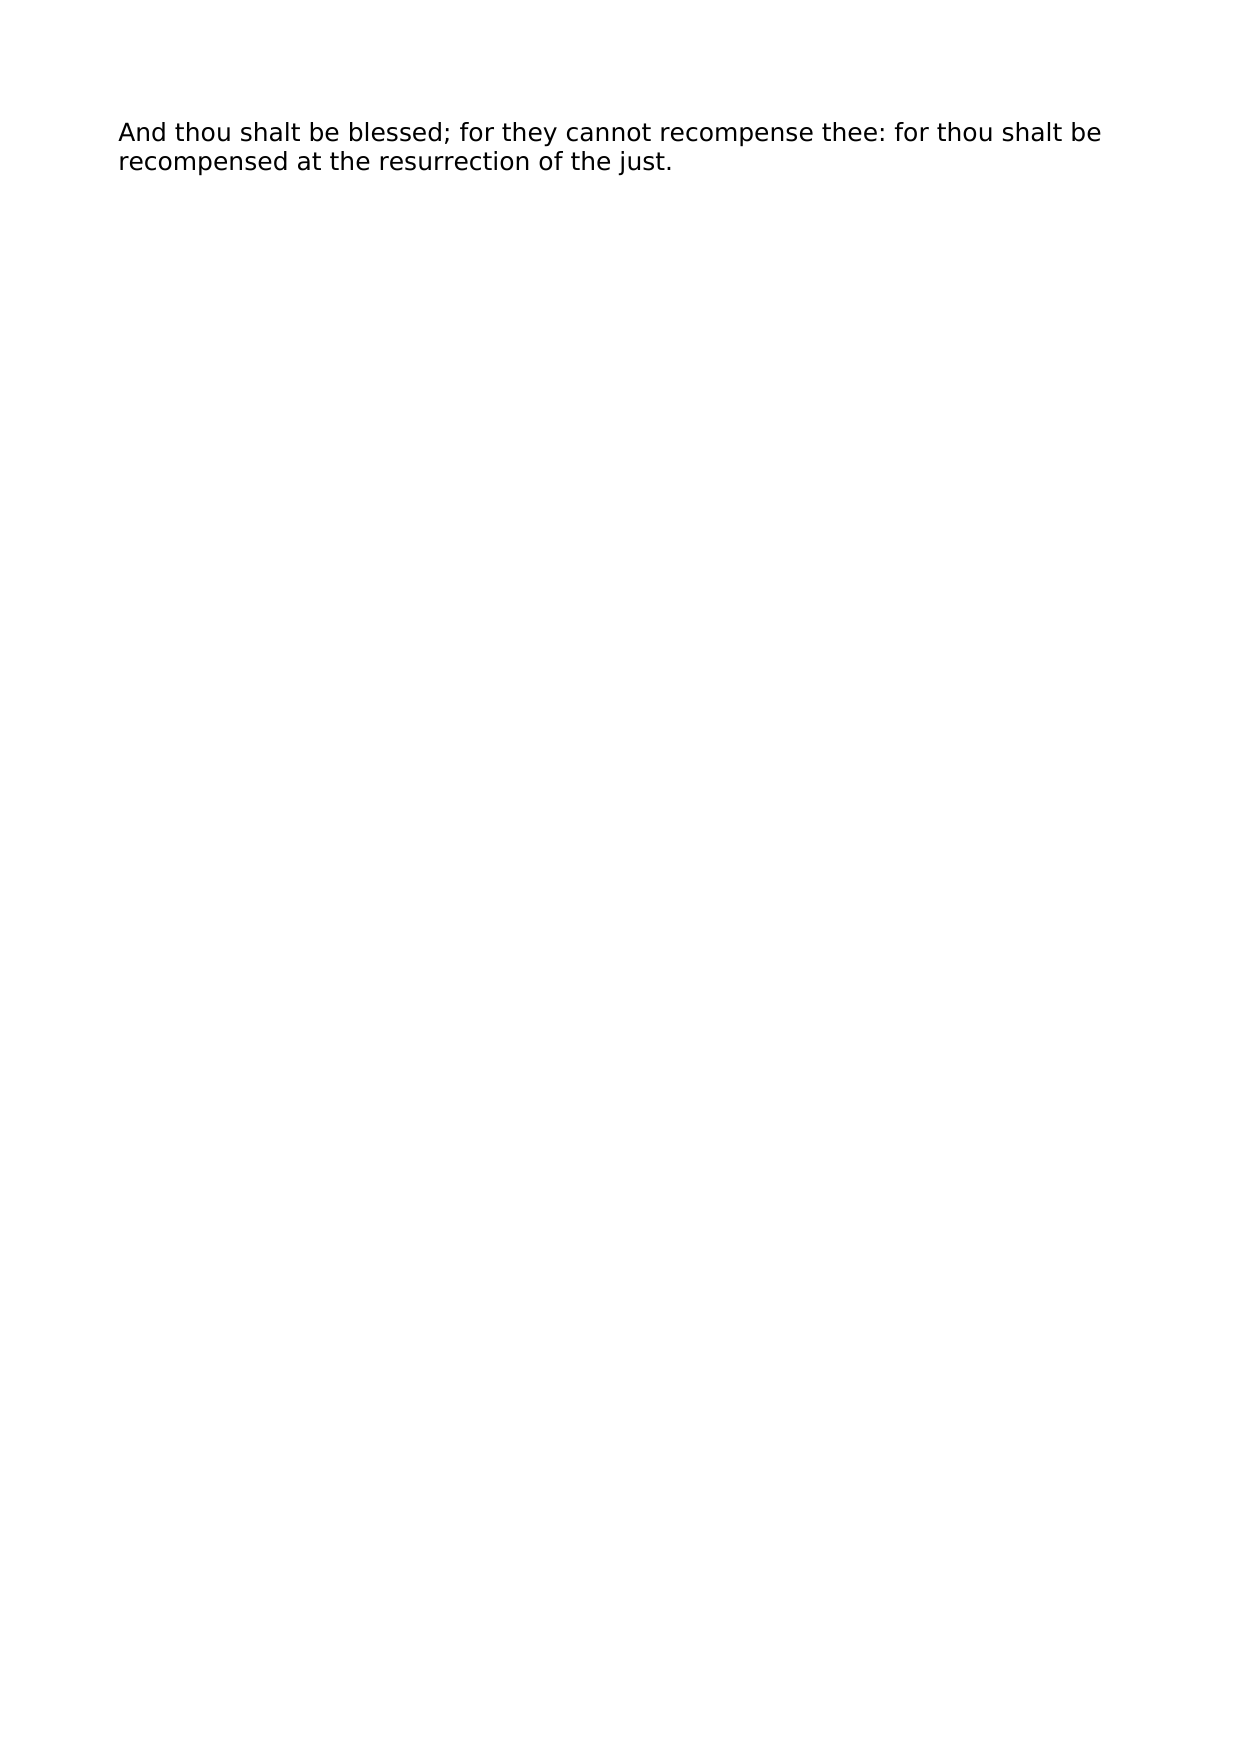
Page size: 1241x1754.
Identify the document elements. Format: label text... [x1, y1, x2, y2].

text And thou shalt be blessed; for they cannot recompense thee: for thou shalt be recompensed at the resurrection of the just. [118, 118, 1122, 176]
